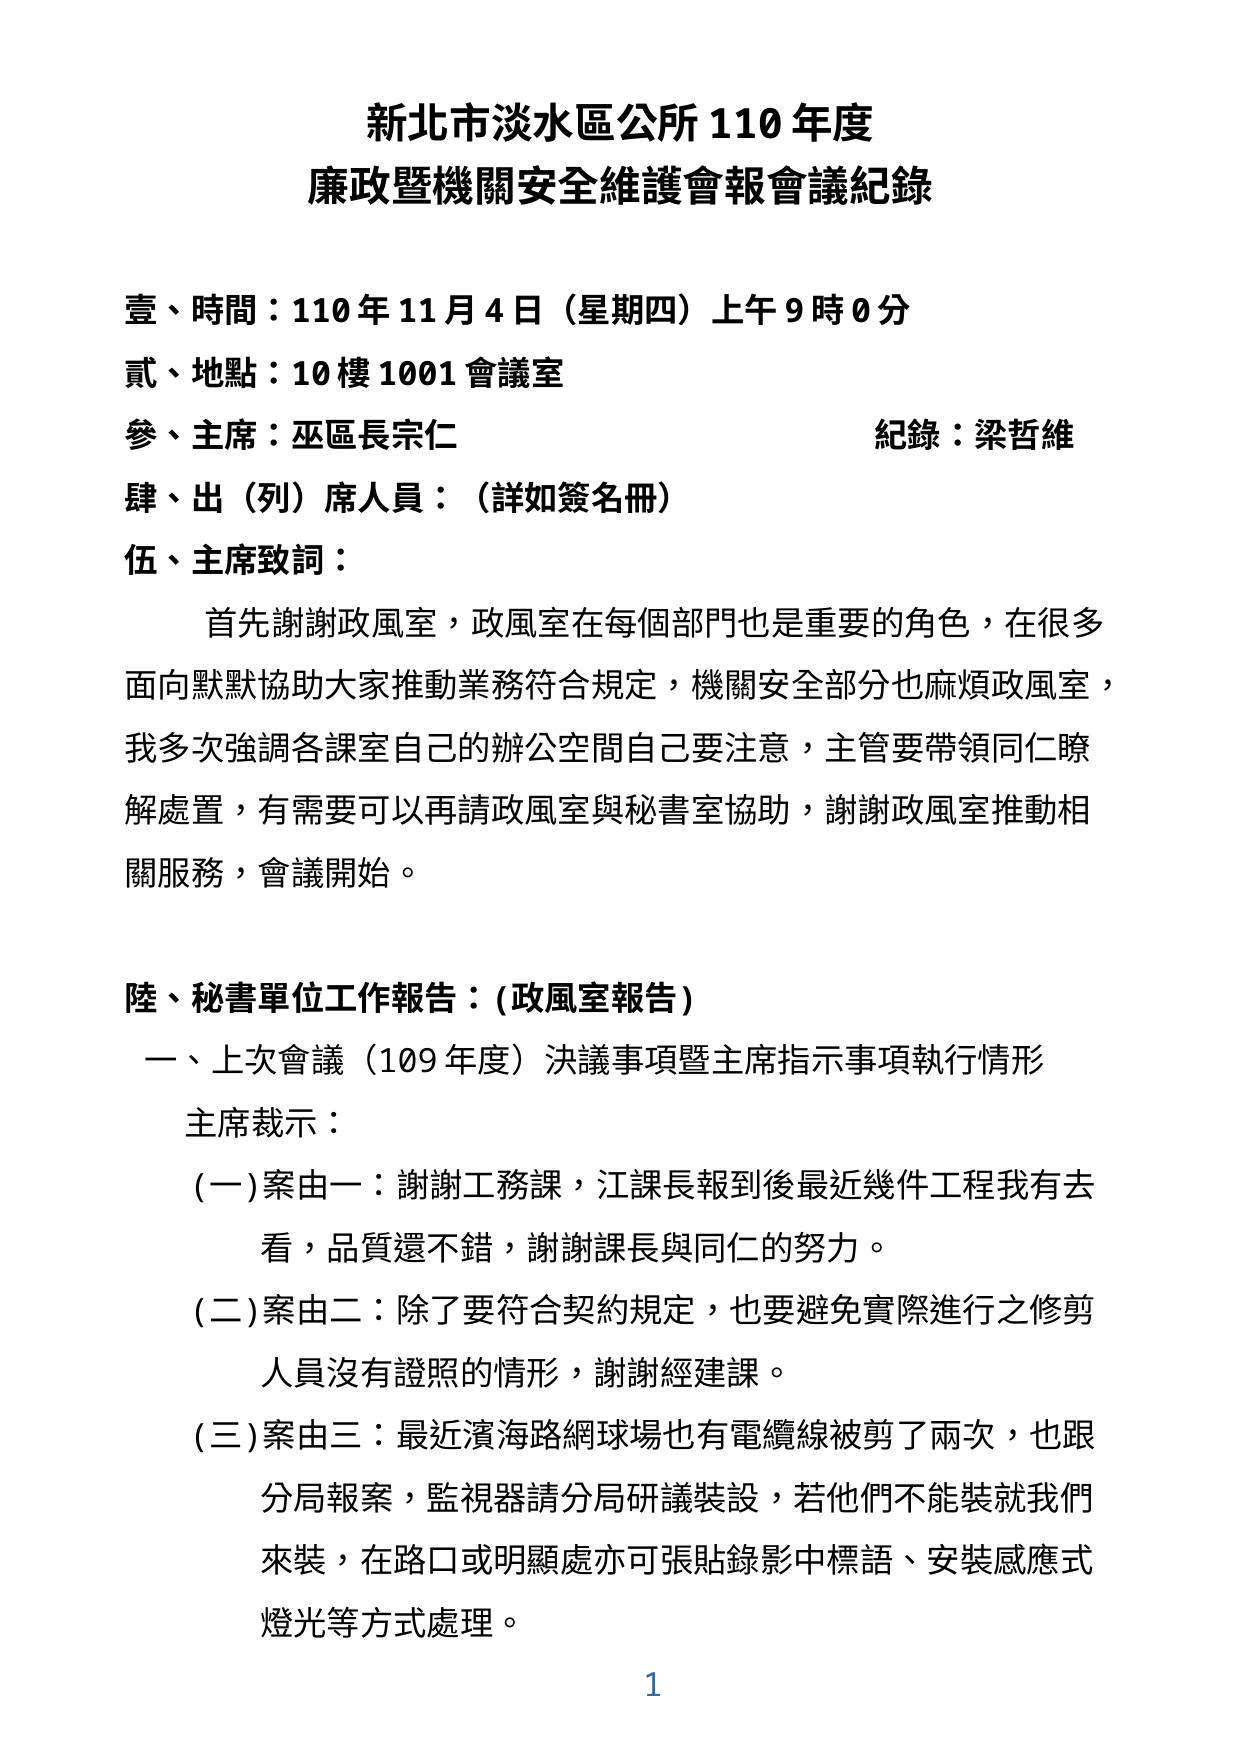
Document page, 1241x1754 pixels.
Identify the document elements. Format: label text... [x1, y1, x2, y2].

text 壹、時間：110年11月4日（星期四）上午9時0分 [124, 267, 1116, 329]
text 1 [189, 1642, 1116, 1704]
text 貳、地點：10樓1001會議室 [124, 329, 1116, 392]
text 新北市淡水區公所110年度 [124, 79, 1116, 142]
text (三)案由三：最近濱海路網球場也有電纜線被剪了兩次，也跟分局報案，監視器請分局研議裝設，若他們不能裝就我們來裝，在路口或明顯處亦可張貼錄影中標語、安裝感應式燈光等方式處理。 [189, 1392, 1116, 1642]
text (一)案由一：謝謝工務課，江課長報到後最近幾件工程我有去看，品質還不錯，謝謝課長與同仁的努力。 [189, 1142, 1116, 1267]
text 肆、出（列）席人員：（詳如簽名冊） [124, 454, 1116, 517]
text (二)案由二：除了要符合契約規定，也要避免實際進行之修剪人員沒有證照的情形，謝謝經建課。 [189, 1267, 1116, 1392]
text 廉政暨機關安全維護會報會議紀錄 [124, 142, 1116, 204]
text 伍、主席致詞： [124, 517, 1116, 579]
text 參、主席：巫區長宗仁 紀錄：梁哲維 [124, 392, 1116, 454]
text 陸、秘書單位工作報告：(政風室報告) [124, 954, 1116, 1017]
text 一、上次會議（109年度）決議事項暨主席指示事項執行情形 [124, 1017, 1116, 1079]
text 首先謝謝政風室，政風室在每個部門也是重要的角色，在很多面向默默協助大家推動業務符合規定，機關安全部分也麻煩政風室，我多次強調各課室自己的辦公空間自己要注意，主管要帶領同仁瞭解處置，有需要可以再請政風室與秘書室協助，謝謝政風室推動相關服務，會議開始。 [124, 579, 1116, 892]
text 主席裁示： [124, 1079, 1116, 1142]
